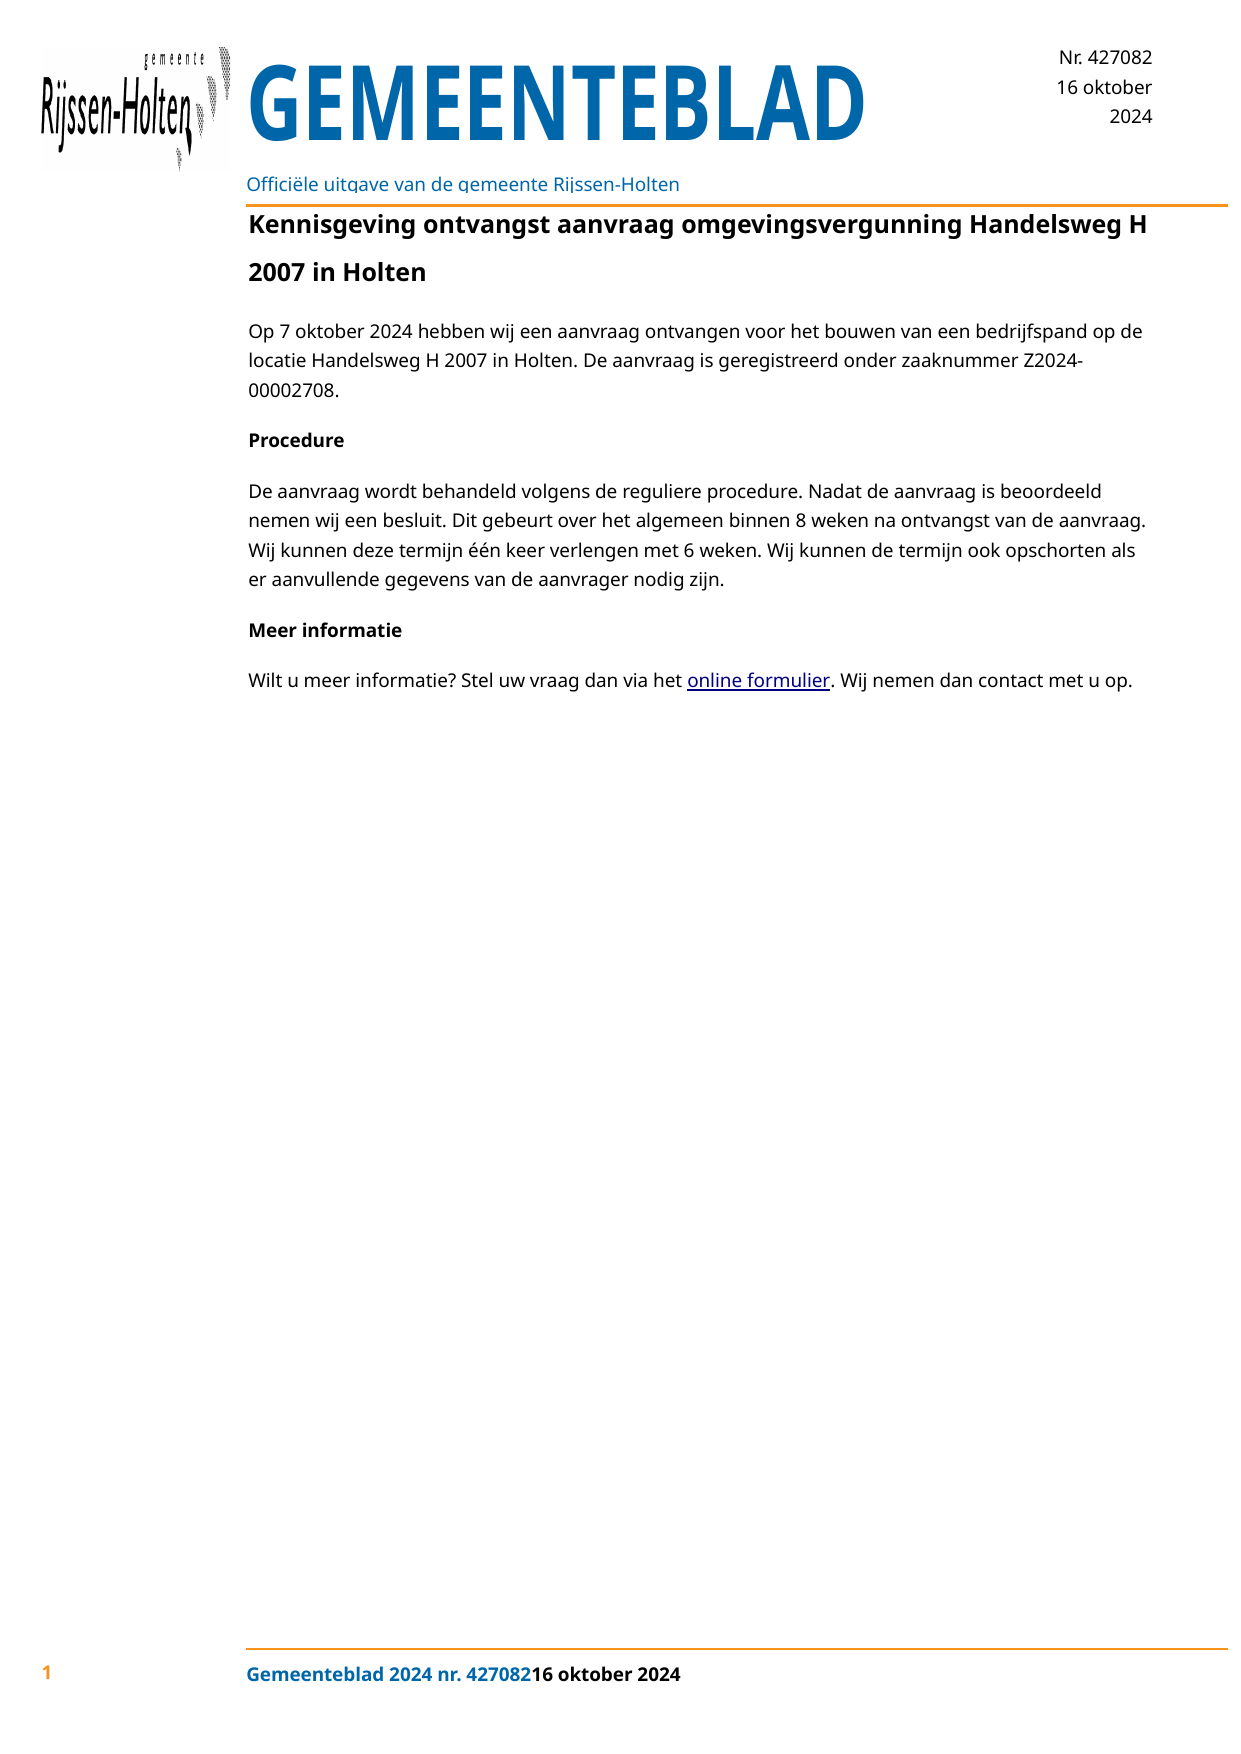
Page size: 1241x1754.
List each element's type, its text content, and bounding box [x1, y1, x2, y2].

text De aanvraag wordt behandeld volgens de reguliere procedure. Nadat de aanvraag is beoordeeld nemen wij een besluit. Dit gebeurt over het algemeen binnen 8 weken na ontvangst van de aanvraag. Wij kunnen deze termijn één keer verlengen met 6 weken. Wij kunnen de termijn ook opschorten als er aanvullende gegevens van de aanvrager nodig zijn. [248, 478, 1152, 592]
picture [41, 47, 231, 172]
text Meer informatie [248, 617, 1152, 643]
text Kennisgeving ontvangst aanvraag omgevingsvergunning Handelsweg H 2007 in Holten [248, 207, 1152, 288]
text Wilt u meer informatie? Stel uw vraag dan via het online formulier. Wij nemen dan contact met u op. [248, 667, 1152, 693]
text Op 7 oktober 2024 hebben wij een aanvraag ontvangen voor het bouwen van een bedrijfspand op de locatie Handelsweg H 2007 in Holten. De aanvraag is geregistreerd onder zaaknummer Z2024-00002708. [248, 318, 1152, 403]
text Procedure [248, 427, 1152, 453]
